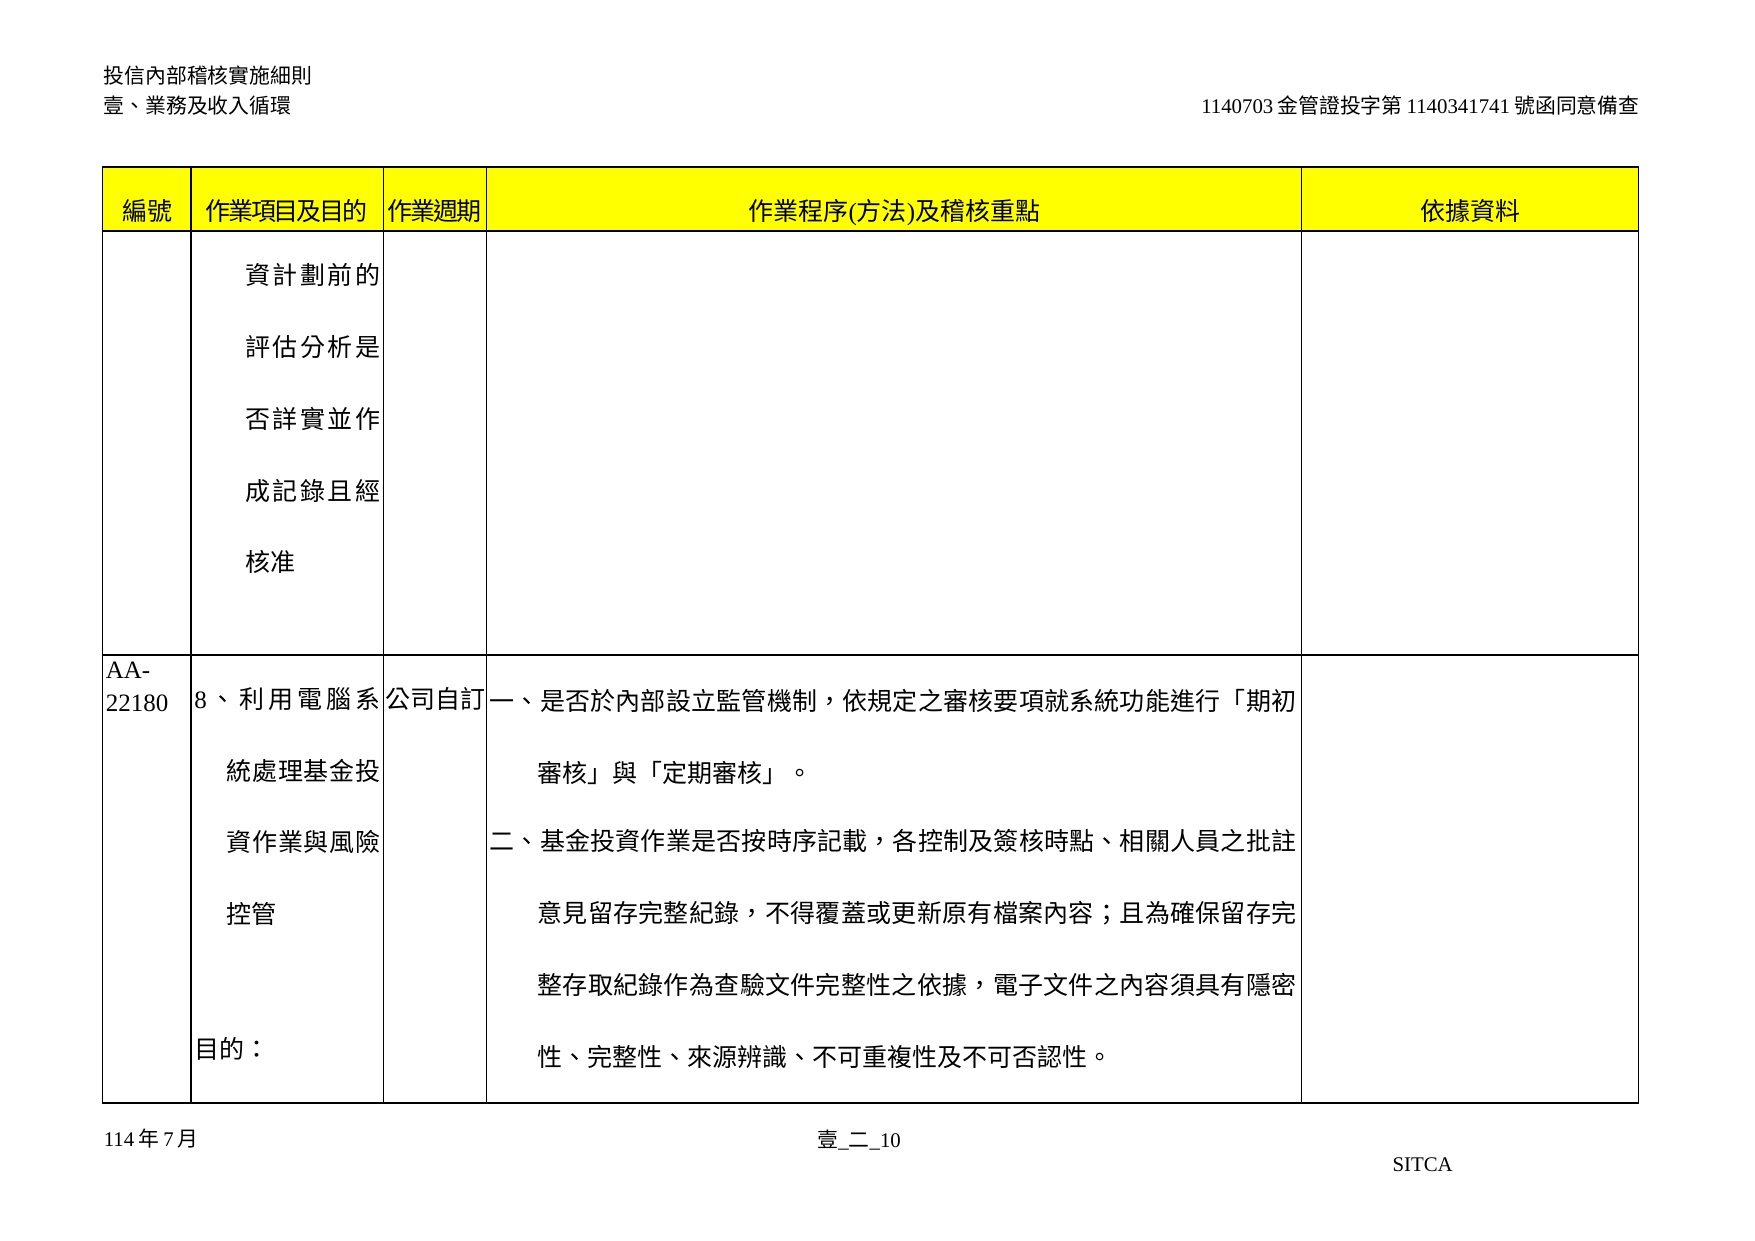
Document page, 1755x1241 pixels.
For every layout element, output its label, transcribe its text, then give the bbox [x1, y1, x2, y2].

table_cell 資計劃前的評估分析是否詳實並作成記錄且經核准 [192, 232, 383, 654]
table_cell [1302, 656, 1638, 1102]
table_cell [1302, 232, 1638, 654]
table_header 依據資料 [1302, 168, 1638, 230]
table_cell AA-22180 [103, 656, 190, 1102]
table_cell 公司自訂 [384, 656, 486, 1102]
table_cell [384, 232, 486, 654]
table_header 作業週期 [384, 168, 486, 230]
table_cell 8、利用電腦系統處理基金投資作業與風險控管 目的： [192, 656, 383, 1102]
table_header 作業程序(方法)及稽核重點 [487, 168, 1301, 230]
table_cell 一、是否於內部設立監管機制，依規定之審核要項就系統功能進行「期初審核」與「定期審核」。 二、基金投資作業是否按時序記載，各控制及簽核時點、相關人員之批註意見留存完整紀錄，不得覆蓋或更新原有檔案內容；且為確保留存完整存取紀錄作為查驗文件完整性之依據，電子文件之內容須具有隱密性、完整性、來源辨識、不可重複性及不可否認性。 [487, 656, 1301, 1102]
table_cell [487, 232, 1301, 654]
table_header 作業項目及目的 [192, 168, 383, 230]
table_header 編號 [103, 168, 190, 230]
table_cell [103, 232, 190, 654]
